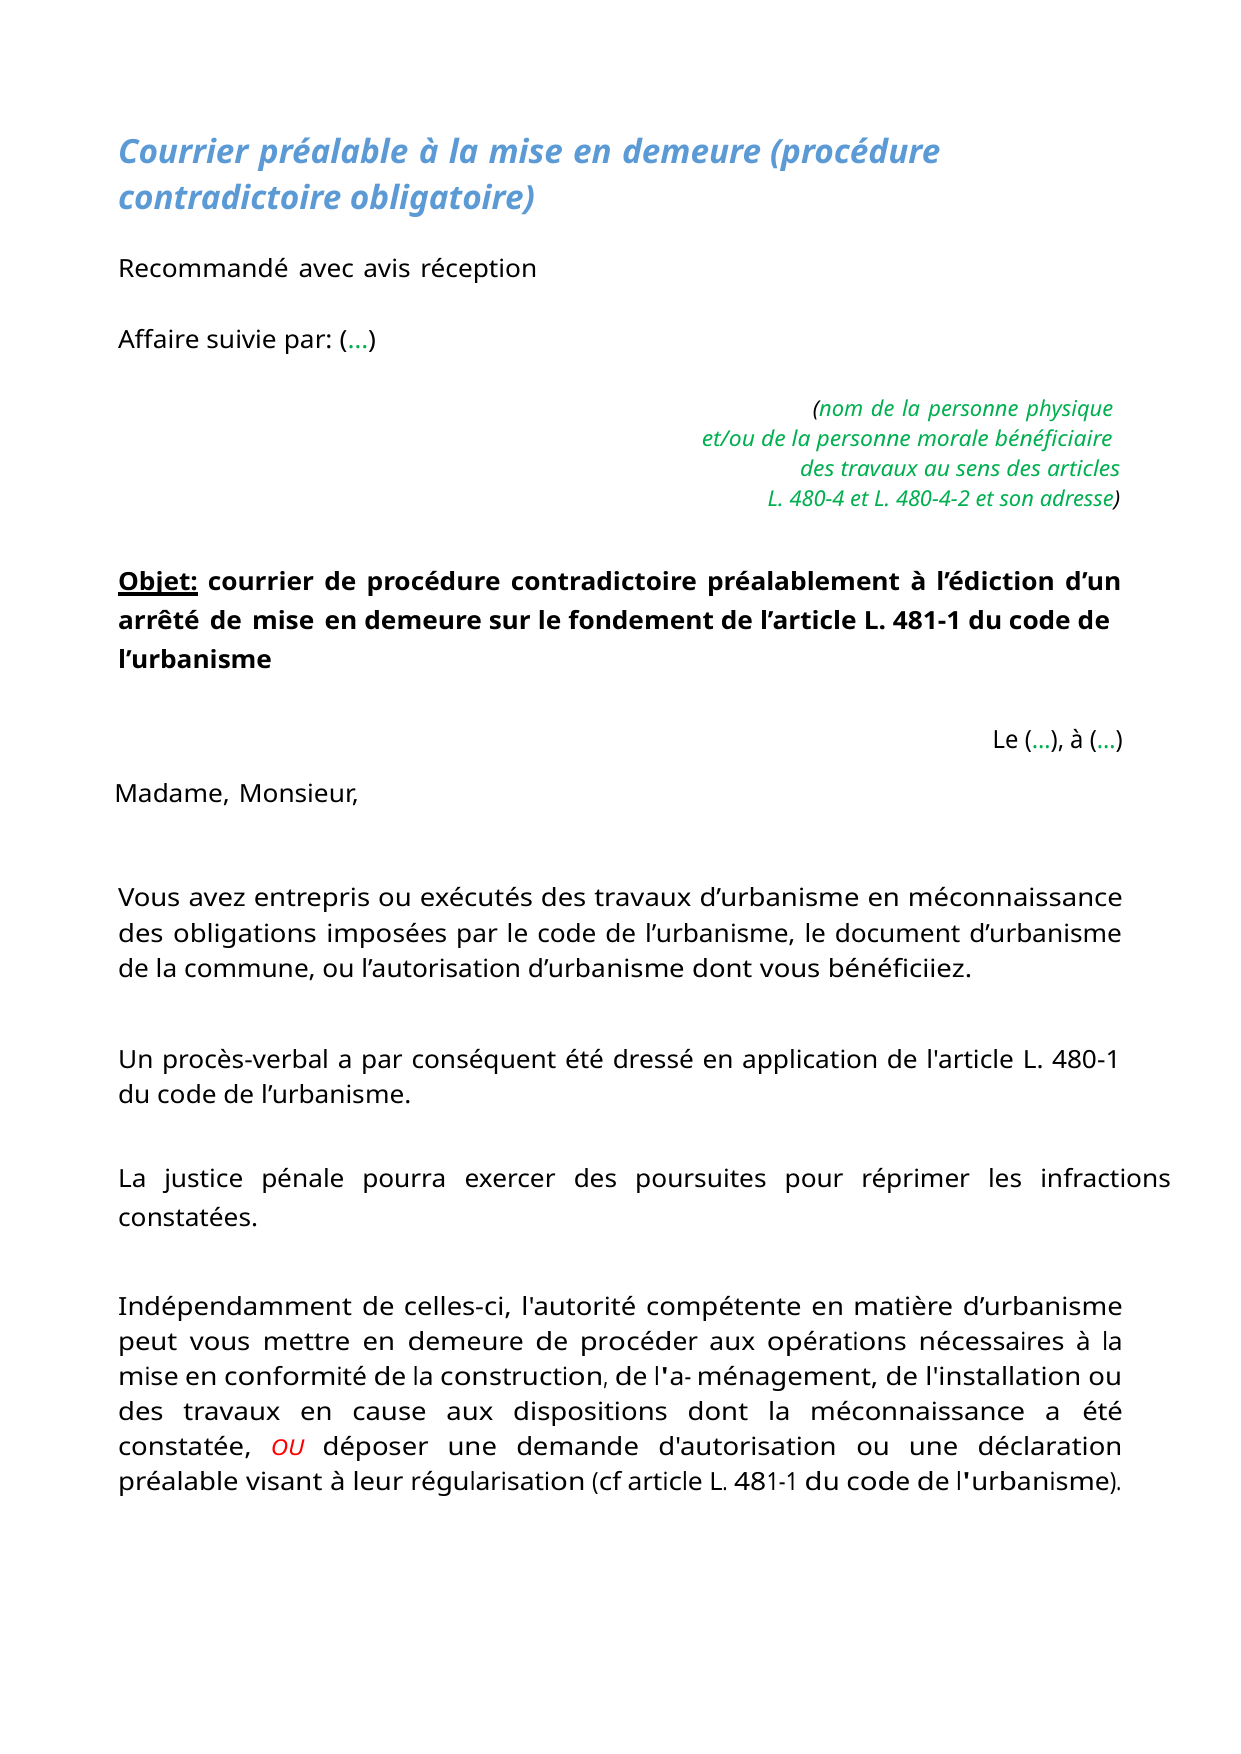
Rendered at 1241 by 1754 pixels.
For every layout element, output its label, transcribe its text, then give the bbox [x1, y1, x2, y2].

text L. 480-4 et L. 480-4-2 et son adresse) [94, 483, 1122, 513]
text Le (…), à (…) [94, 722, 1122, 756]
text Madame, Monsieur, [94, 775, 1171, 809]
text et/ou de la personne morale bénéficiaire [94, 423, 1122, 453]
text Un procès-verbal a par conséquent été dressé en application de l'article L. 480-1 du code de l’urbanisme. [118, 1042, 1123, 1111]
text La justice pénale pourra exercer des poursuites pour réprimer les infractions constatées. [118, 1161, 1171, 1234]
text Recommandé avec avis réception Affaire suivie par: (…) [118, 251, 552, 356]
text Vous avez entrepris ou exécutés des travaux d’urbanisme en méconnaissance des obligations imposées par le code de l’urbanisme, le document d’urbanisme de la commune, ou l’autorisation d’urbanisme dont vous bénéficiiez. [118, 880, 1123, 985]
text Courrier préalable à la mise en demeure (procédure contradictoire obligatoire) [118, 128, 1123, 219]
text des travaux au sens des articles [94, 453, 1122, 483]
subtitle Objet: courrier de procédure contradictoire préalablement à l’édiction d’un arrêté de mise en demeure sur le fondement de l’article L. 481-1 du code de l’urbanisme [118, 563, 1171, 676]
text Indépendamment de celles-ci, l'autorité compétente en matière d’urbanisme peut vous mettre en demeure de procéder aux opérations nécessaires à la mise en conformité de la construction, de l'a- ménagement, de l'installation ou des travaux en cause aux dispositions dont la méconnaissance a été constatée, OU déposer une demande d'autorisation ou une déclaration préalable visant à leur régularisation (cf article L. 481-1 du code de l'urbanisme). [118, 1289, 1123, 1498]
text (nom de la personne physique [94, 393, 1122, 423]
